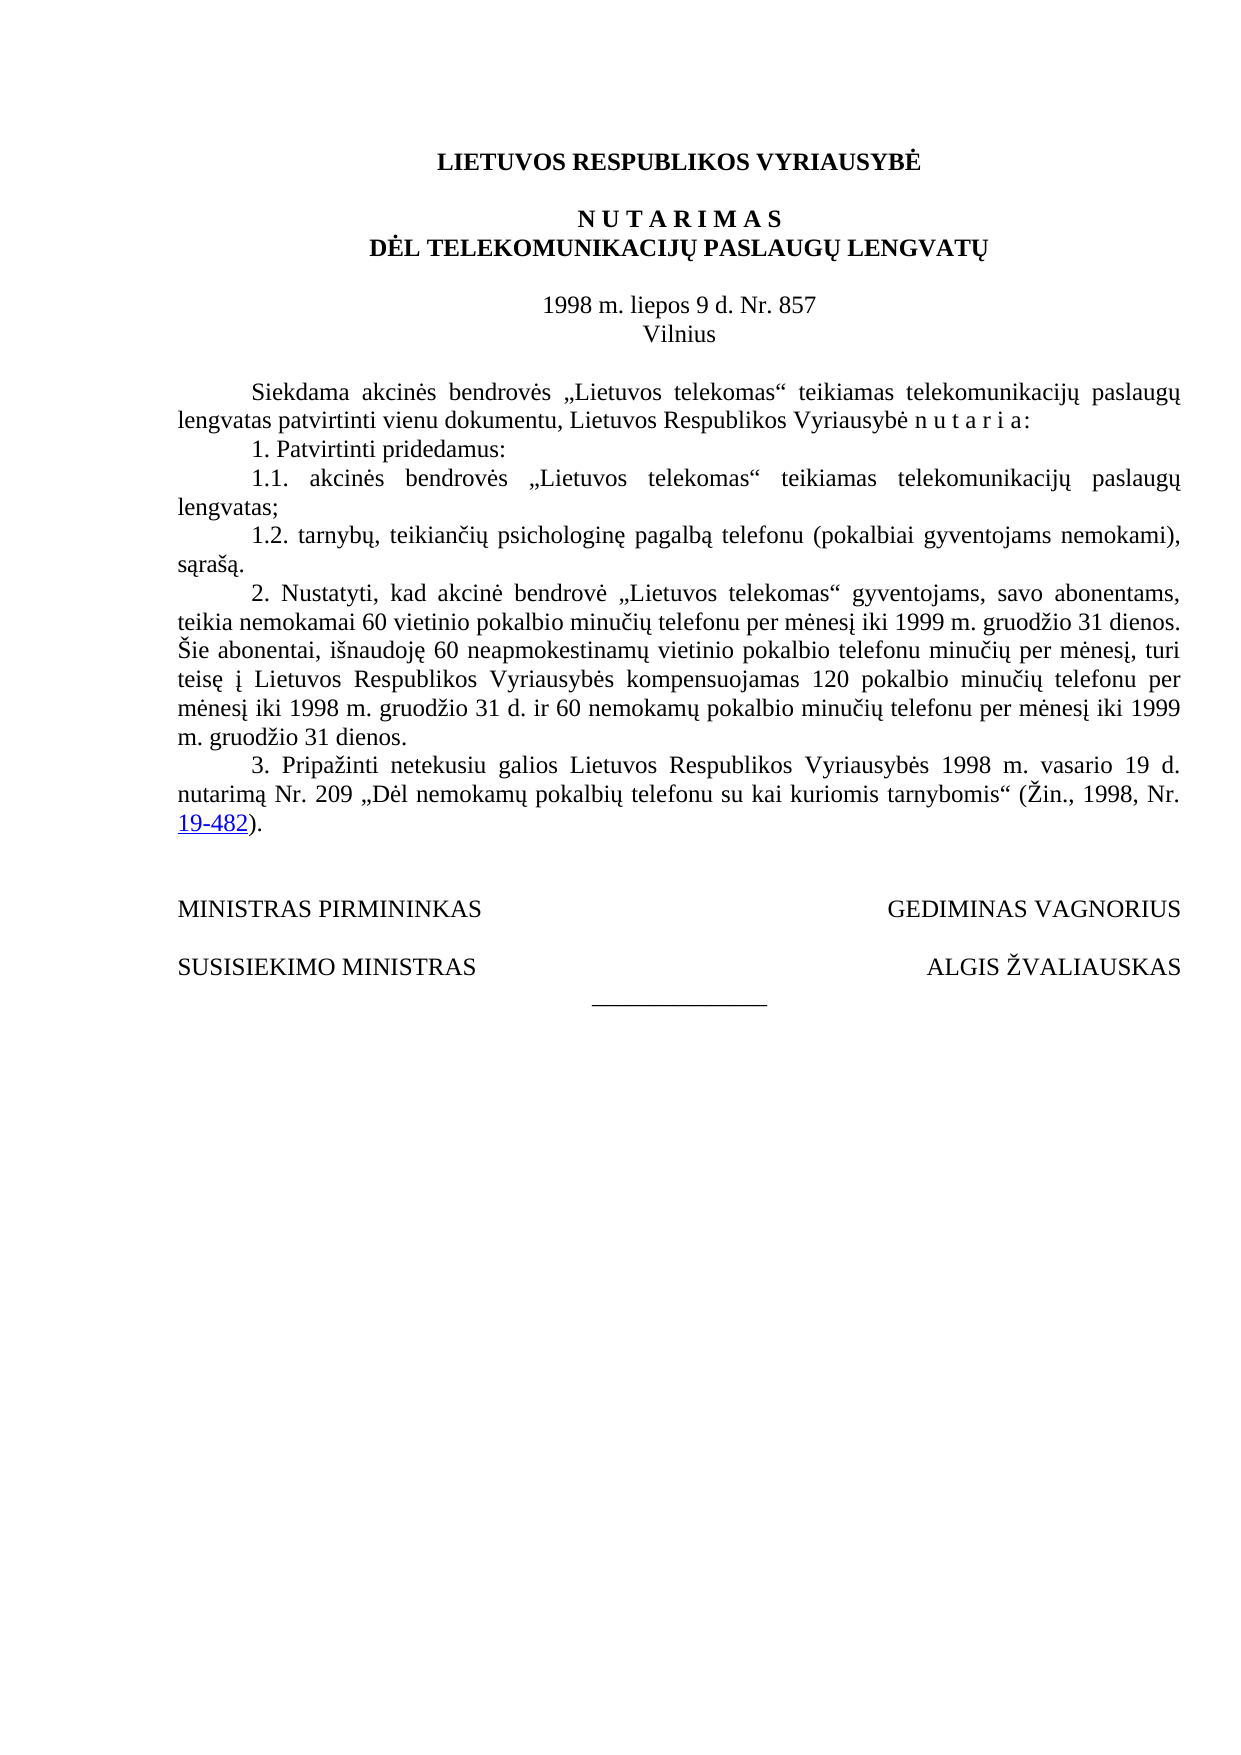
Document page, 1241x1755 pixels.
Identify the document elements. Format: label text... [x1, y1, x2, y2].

text 2. Nustatyti, kad akcinė bendrovė „Lietuvos telekomas“ gyventojams, savo abonentams, teikia nemokamai 60 vietinio pokalbio minučių telefonu per mėnesį iki 1999 m. gruodžio 31 dienos. Šie abonentai, išnaudoję 60 neapmokestinamų vietinio pokalbio telefonu minučių per mėnesį, turi teisę į Lietuvos Respublikos Vyriausybės kompensuojamas 120 pokalbio minučių telefonu per mėnesį iki 1998 m. gruodžio 31 d. ir 60 nemokamų pokalbio minučių telefonu per mėnesį iki 1999 m. gruodžio 31 dienos. [177, 578, 1181, 751]
text ______________ [177, 981, 1181, 1009]
text N U T A R I M A S [177, 204, 1181, 233]
text 1.2. tarnybų, teikiančių psichologinę pagalbą telefonu (pokalbiai gyventojams nemokami), sąrašą. [177, 521, 1181, 578]
text 3. Pripažinti netekusiu galios Lietuvos Respublikos Vyriausybės 1998 m. vasario 19 d. nutarimą Nr. 209 „Dėl nemokamų pokalbių telefonu su kai kuriomis tarnybomis“ (Žin., 1998, Nr. 19-482). [177, 751, 1181, 837]
text 1. Patvirtinti pridedamus: [177, 434, 1181, 463]
text 1998 m. liepos 9 d. Nr. 857 [177, 291, 1181, 319]
text Vilnius [177, 319, 1181, 348]
text Siekdama akcinės bendrovės „Lietuvos telekomas“ teikiamas telekomunikacijų paslaugų lengvatas patvirtinti vienu dokumentu, Lietuvos Respublikos Vyriausybė nutaria: [177, 377, 1181, 434]
text 1.1. akcinės bendrovės „Lietuvos telekomas“ teikiamas telekomunikacijų paslaugų lengvatas; [177, 463, 1181, 521]
text DĖL TELEKOMUNIKACIJŲ PASLAUGŲ LENGVATŲ [177, 233, 1181, 262]
text Ministras Pirmininkas Gediminas Vagnorius [177, 894, 1181, 923]
text Susisiekimo ministras Algis Žvaliauskas [177, 952, 1181, 981]
text LIETUVOS RESPUBLIKOS VYRIAUSYBĖ [177, 147, 1181, 176]
